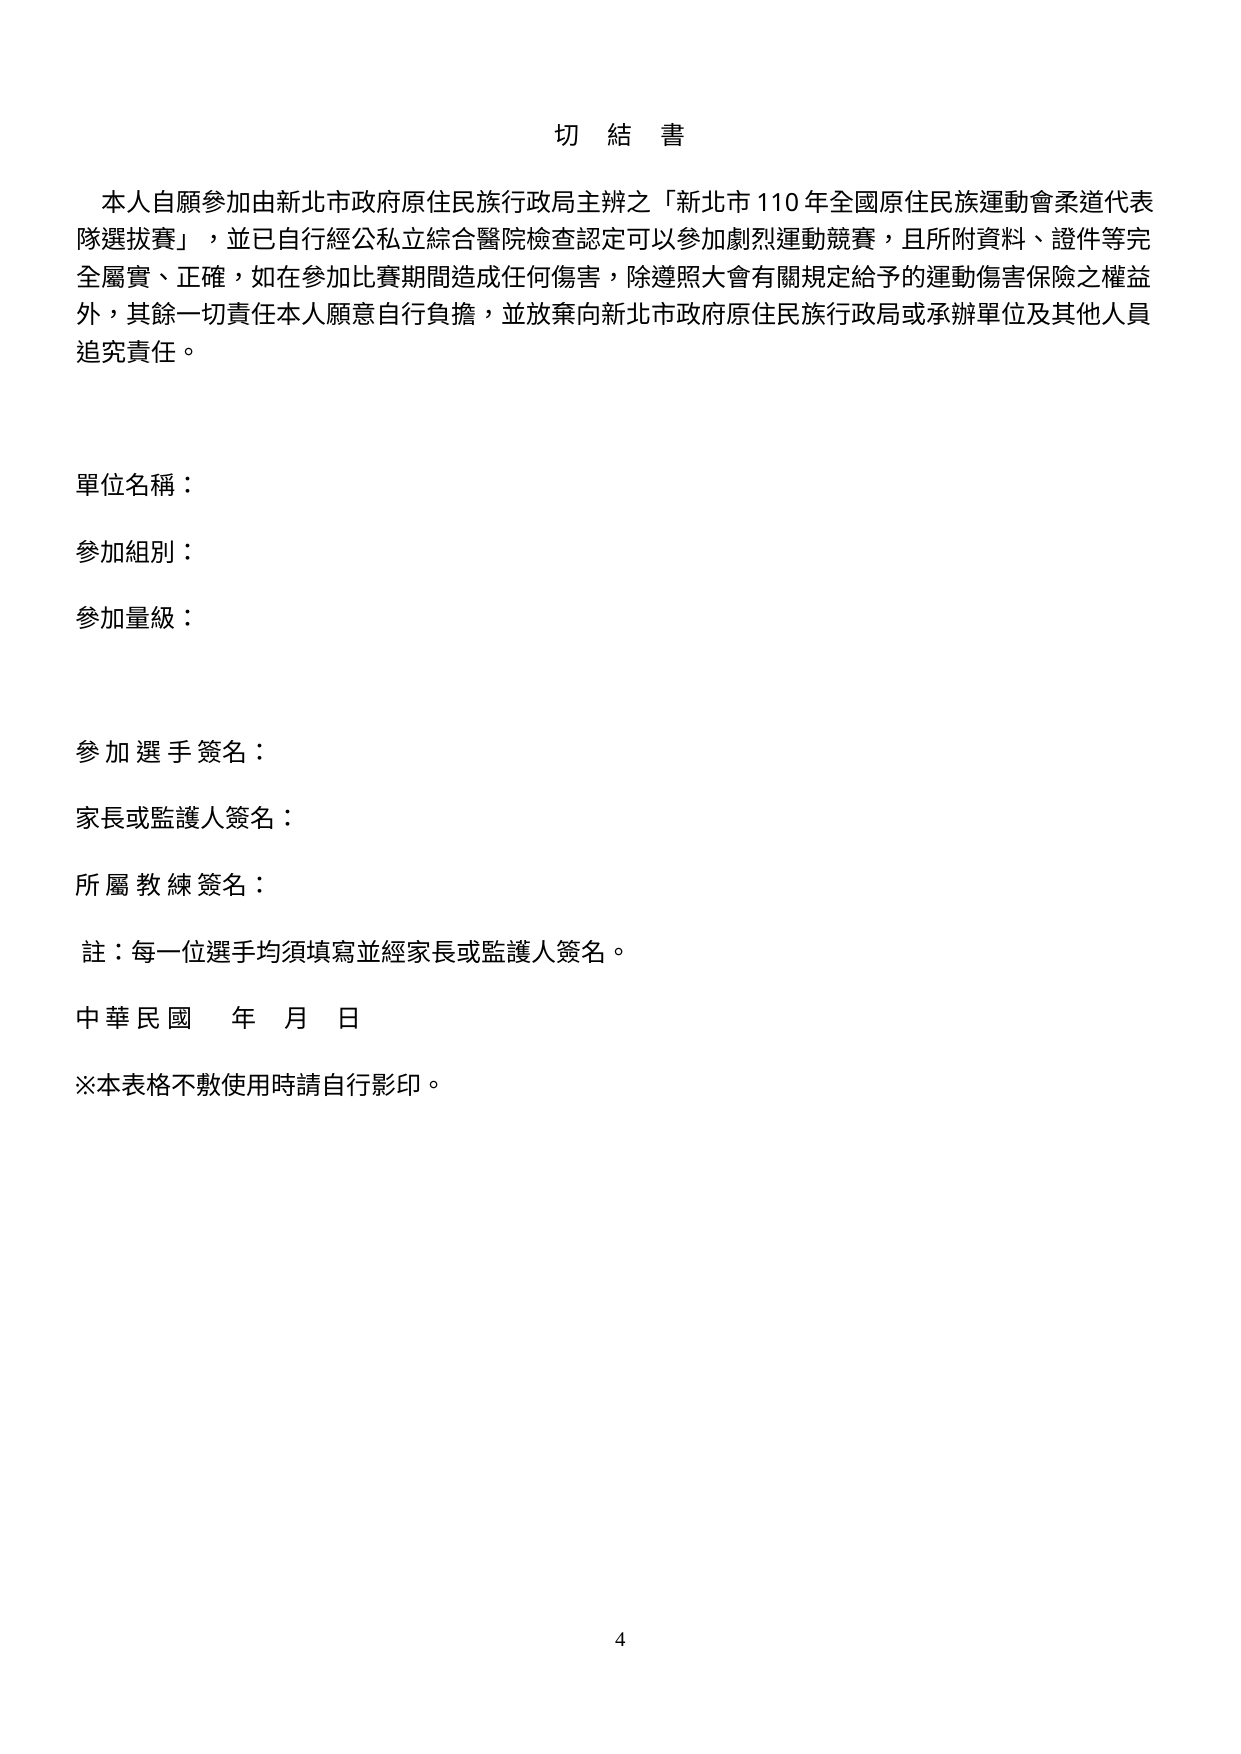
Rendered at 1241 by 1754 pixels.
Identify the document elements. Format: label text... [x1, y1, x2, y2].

text 註：每一位選手均須填寫並經家長或監護人簽名。 [75, 932, 1165, 969]
text 中 華 民 國 年 月 日 [75, 998, 1165, 1036]
text 參 加 選 手 簽名： [75, 732, 1165, 769]
text 參加組別： [75, 532, 1165, 569]
text 本人自願參加由新北市政府原住民族行政局主辨之「新北市110年全國原住民族運動會柔道代表隊選拔賽」，並已自行經公私立綜合醫院檢查認定可以參加劇烈運動競賽，且所附資料、證件等完全屬實、正確，如在參加比賽期間造成任何傷害，除遵照大會有關規定給予的運動傷害保險之權益外，其餘一切責任本人願意自行負擔，並放棄向新北市政府原住民族行政局或承辦單位及其他人員追究責任。 [75, 182, 1165, 369]
text 切 結 書 [75, 115, 1165, 152]
text 所 屬 教 練 簽名： [75, 865, 1165, 902]
text ※本表格不敷使用時請自行影印。 [75, 1065, 1165, 1102]
text 參加量級： [75, 598, 1165, 636]
text 家長或監護人簽名： [75, 798, 1165, 836]
text 單位名稱： [75, 465, 1165, 502]
